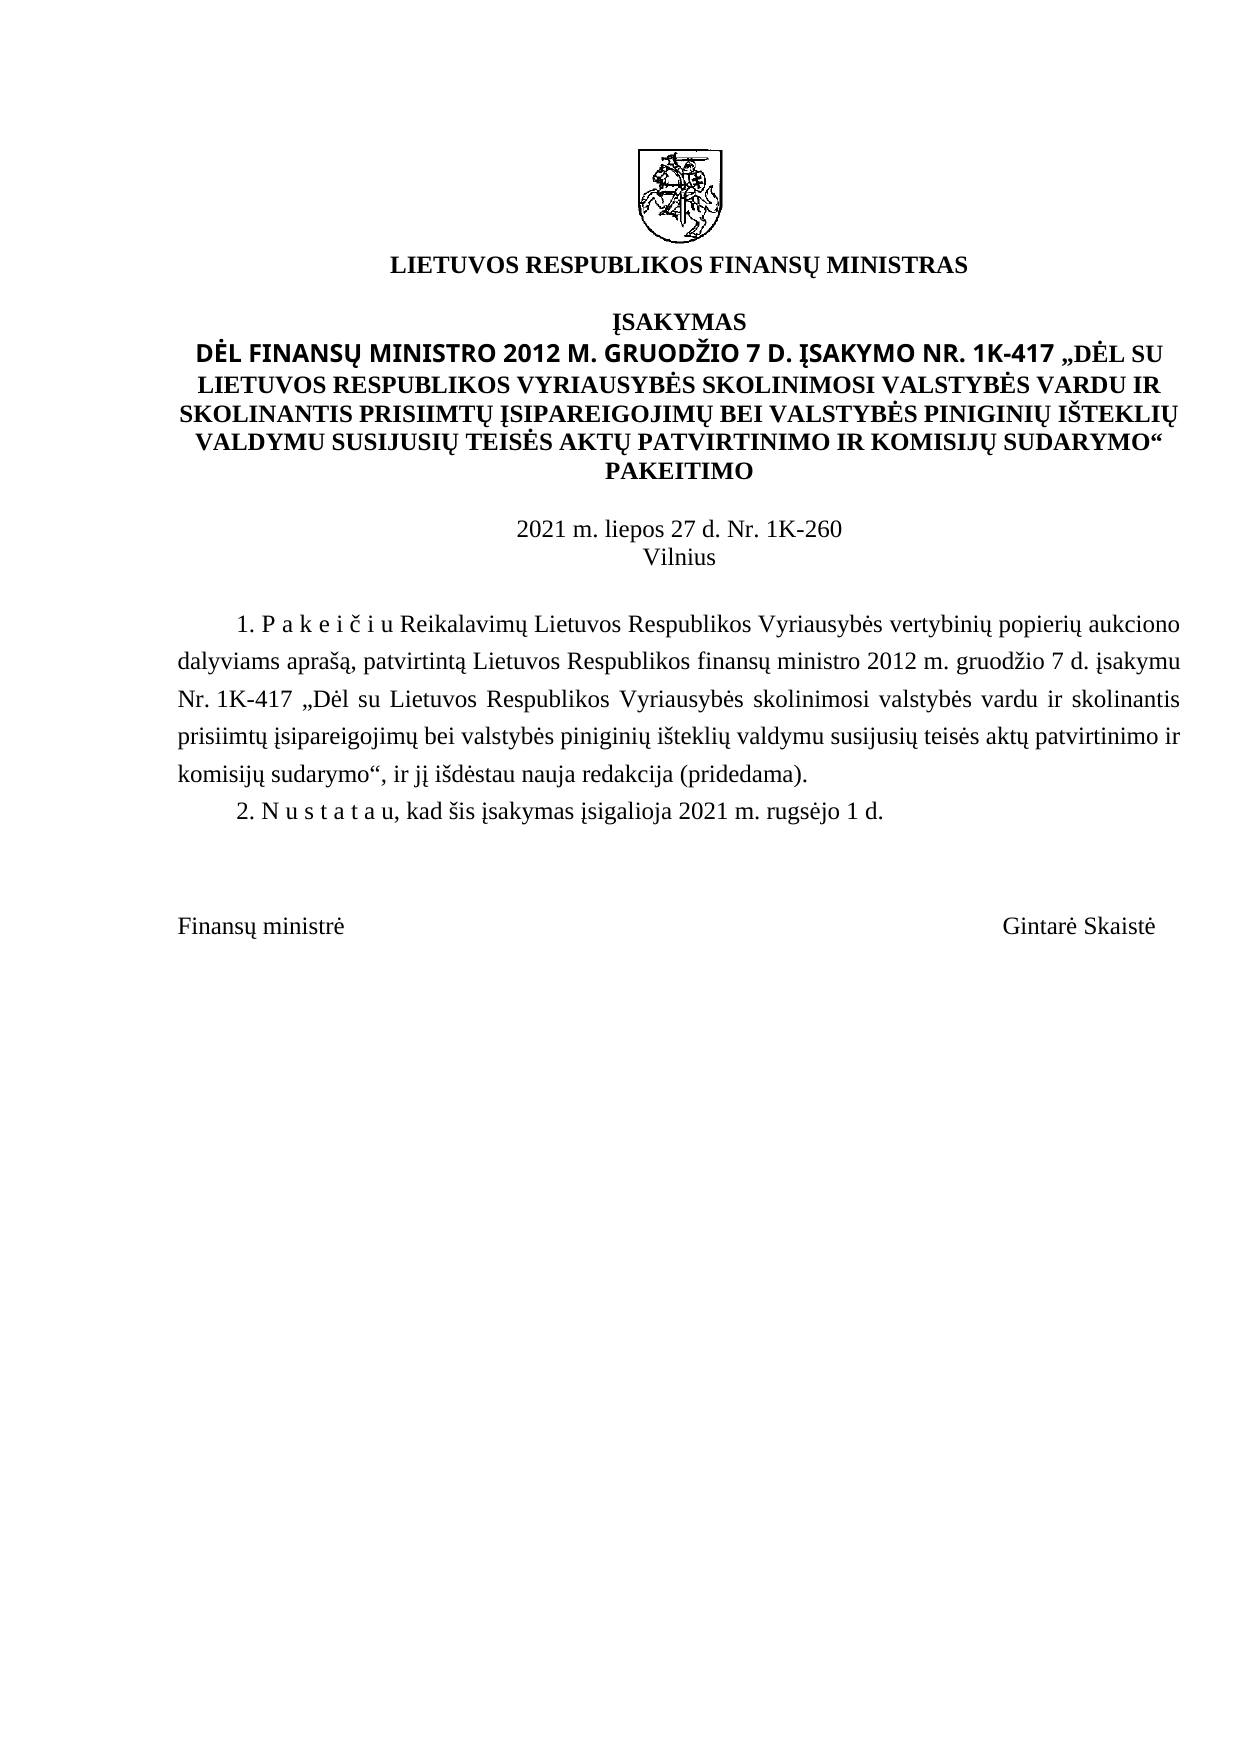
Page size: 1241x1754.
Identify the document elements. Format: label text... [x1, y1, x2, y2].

text 2. N u s t a t a u, kad šis įsakymas įsigalioja 2021 m. rugsėjo 1 d. [177, 787, 1181, 825]
text ĮSAKYMAS [177, 307, 1181, 336]
text DĖL FINANSŲ MINISTRO 2012 M. GRUODŽIO 7 D. ĮSAKYMO NR. 1K-417 „DĖL SU LIETUVOS RESPUBLIKOS VYRIAUSYBĖS SKOLINIMOSI VALSTYBĖS VARDU IR SKOLINANTIS PRISIIMTŲ ĮSIPAREIGOJIMŲ BEI VALSTYBĖS PINIGINIŲ IŠTEKLIŲ VALDYMU SUSIJUSIŲ TEISĖS AKTŲ PATVIRTINIMO IR KOMISIJŲ SUDARYMO“ PAKEITIMO [177, 336, 1181, 485]
text Vilnius [177, 542, 1181, 571]
text 1. P a k e i č i u Reikalavimų Lietuvos Respublikos Vyriausybės vertybinių popierių aukciono dalyviams aprašą, patvirtintą Lietuvos Respublikos finansų ministro 2012 m. gruodžio 7 d. įsakymu Nr. 1K-417 „Dėl su Lietuvos Respublikos Vyriausybės skolinimosi valstybės vardu ir skolinantis prisiimtų įsipareigojimų bei valstybės piniginių išteklių valdymu susijusių teisės aktų patvirtinimo ir komisijų sudarymo“, ir jį išdėstau nauja redakcija (pridedama). [177, 600, 1181, 787]
text LIETUVOS RESPUBLIKOS FINANSŲ MINISTRAS [177, 250, 1181, 278]
text Finansų ministrė Gintarė Skaistė [177, 911, 1181, 940]
text 2021 m. liepos 27 d. Nr. 1K-260 [177, 514, 1181, 542]
